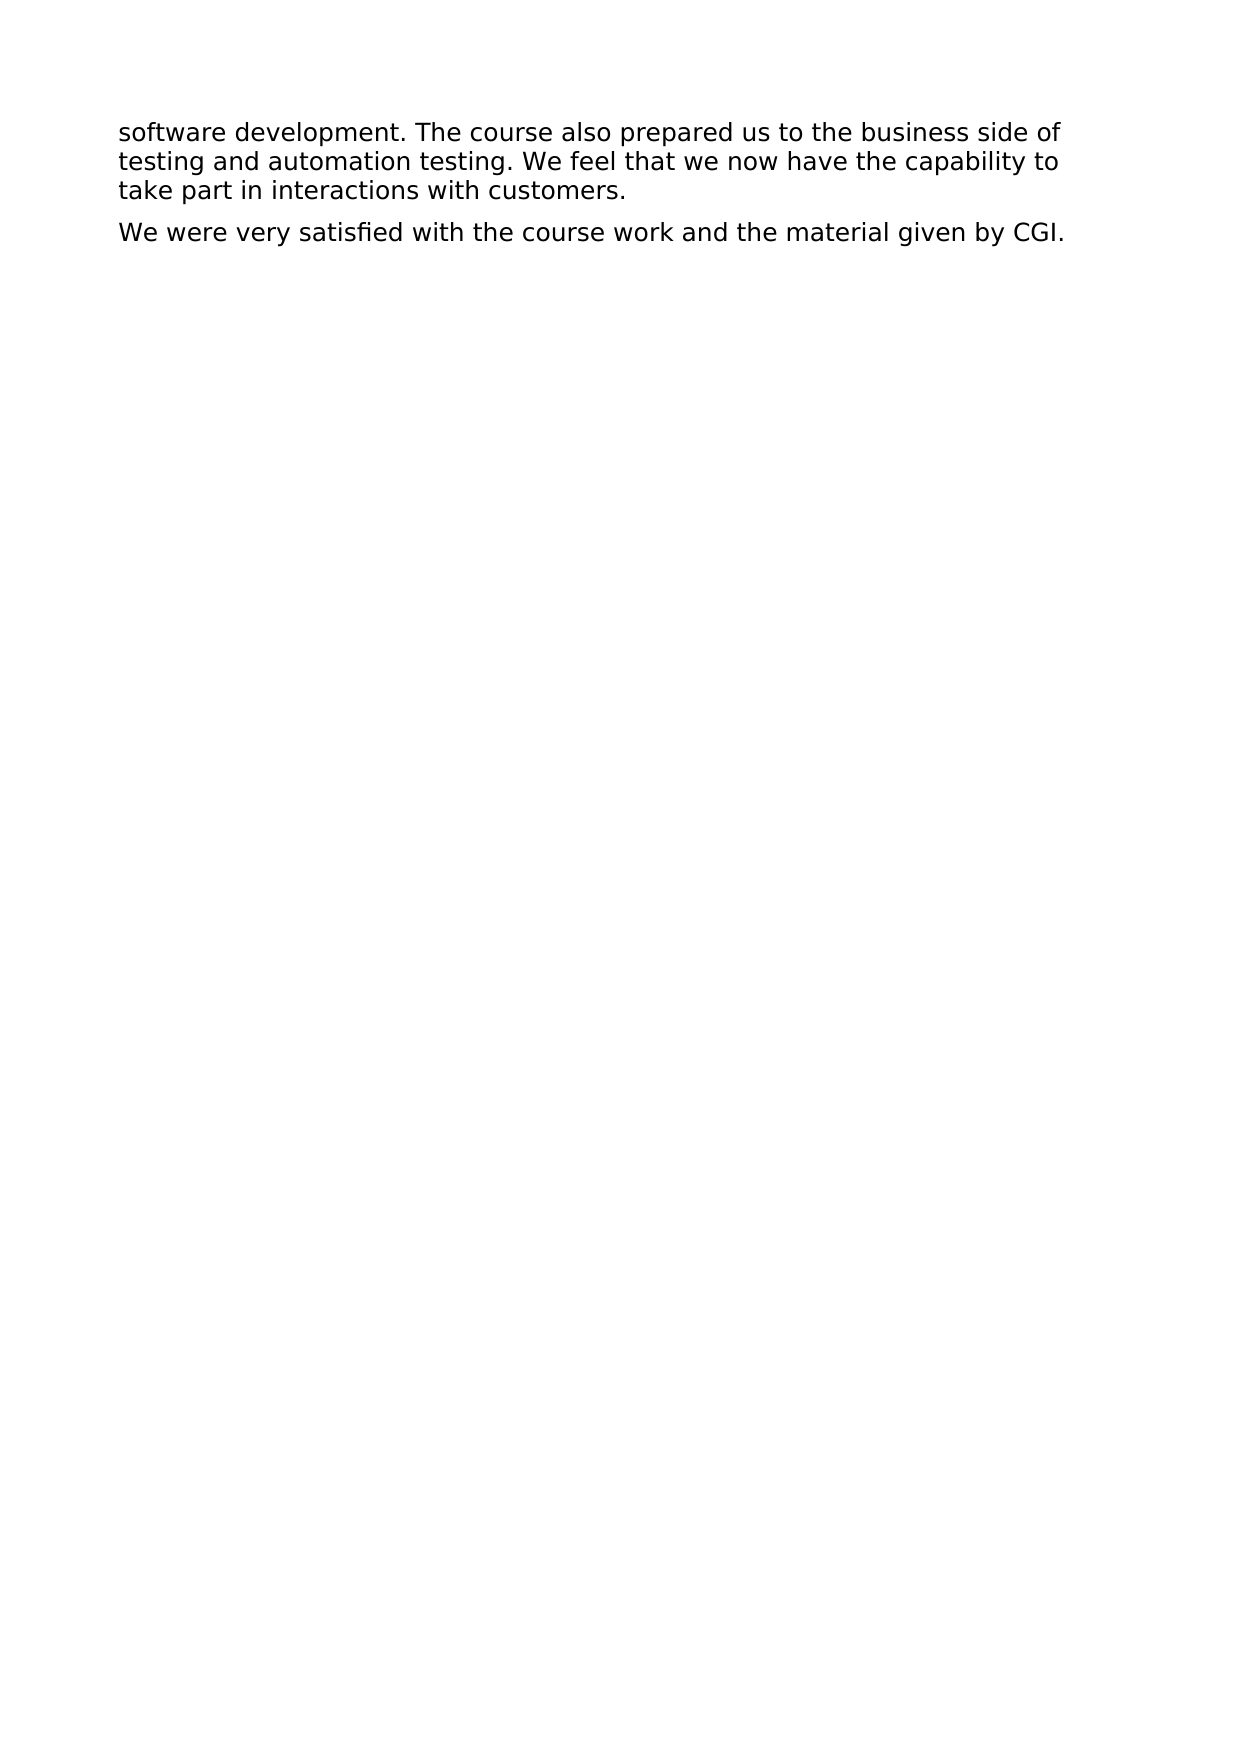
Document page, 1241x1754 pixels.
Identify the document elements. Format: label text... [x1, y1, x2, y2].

text We were very satisfied with the course work and the material given by CGI. [118, 218, 1122, 247]
text software development. The course also prepared us to the business side of testing and automation testing. We feel that we now have the capability to take part in interactions with customers. [118, 118, 1122, 206]
